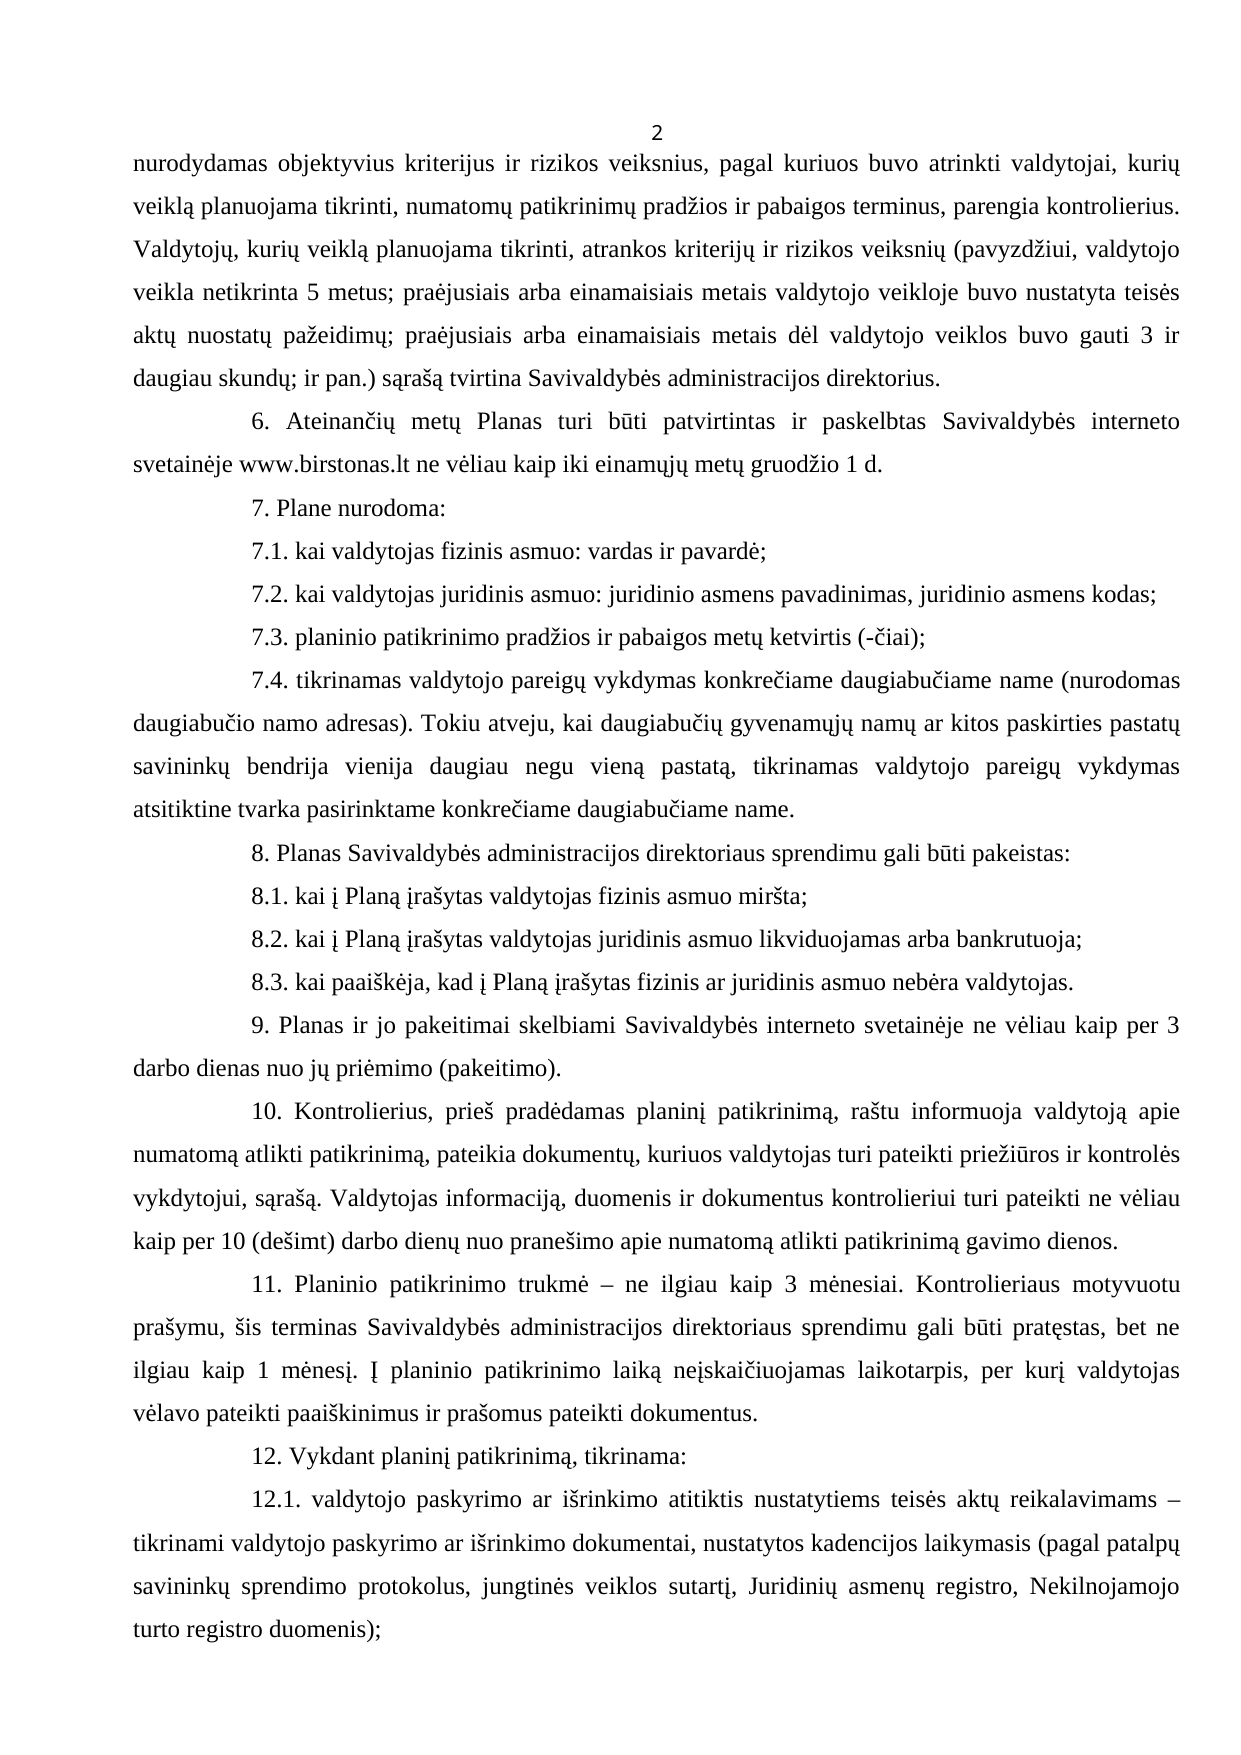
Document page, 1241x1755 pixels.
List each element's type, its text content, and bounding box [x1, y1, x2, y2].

text 8.2. kai į Planą įrašytas valdytojas juridinis asmuo likviduojamas arba bankrutuoja; [133, 924, 1181, 953]
text 11. Planinio patikrinimo trukmė – ne ilgiau kaip 3 mėnesiai. Kontrolieriaus motyvuotu prašymu, šis terminas Savivaldybės administracijos direktoriaus sprendimu gali būti pratęstas, bet ne ilgiau kaip 1 mėnesį. Į planinio patikrinimo laiką neįskaičiuojamas laikotarpis, per kurį valdytojas vėlavo pateikti paaiškinimus ir prašomus pateikti dokumentus. [133, 1269, 1181, 1427]
text 8. Planas Savivaldybės administracijos direktoriaus sprendimu gali būti pakeistas: [133, 838, 1181, 866]
text 7.2. kai valdytojas juridinis asmuo: juridinio asmens pavadinimas, juridinio asmens kodas; [133, 579, 1181, 608]
text 7.1. kai valdytojas fizinis asmuo: vardas ir pavardė; [133, 536, 1181, 564]
text 7. Plane nurodoma: [133, 493, 1181, 521]
text 8.1. kai į Planą įrašytas valdytojas fizinis asmuo miršta; [133, 881, 1181, 909]
text 7.3. planinio patikrinimo pradžios ir pabaigos metų ketvirtis (-čiai); [133, 622, 1181, 651]
text 7.4. tikrinamas valdytojo pareigų vykdymas konkrečiame daugiabučiame name (nurodomas daugiabučio namo adresas). Tokiu atveju, kai daugiabučių gyvenamųjų namų ar kitos paskirties pastatų savininkų bendrija vienija daugiau negu vieną pastatą, tikrinamas valdytojo pareigų vykdymas atsitiktine tvarka pasirinktame konkrečiame daugiabučiame name. [133, 665, 1181, 823]
text 10. Kontrolierius, prieš pradėdamas planinį patikrinimą, raštu informuoja valdytoją apie numatomą atlikti patikrinimą, pateikia dokumentų, kuriuos valdytojas turi pateikti priežiūros ir kontrolės vykdytojui, sąrašą. Valdytojas informaciją, duomenis ir dokumentus kontrolieriui turi pateikti ne vėliau kaip per 10 (dešimt) darbo dienų nuo pranešimo apie numatomą atlikti patikrinimą gavimo dienos. [133, 1096, 1181, 1254]
text nurodydamas objektyvius kriterijus ir rizikos veiksnius, pagal kuriuos buvo atrinkti valdytojai, kurių veiklą planuojama tikrinti, numatomų patikrinimų pradžios ir pabaigos terminus, parengia kontrolierius. Valdytojų, kurių veiklą planuojama tikrinti, atrankos kriterijų ir rizikos veiksnių (pavyzdžiui, valdytojo veikla netikrinta 5 metus; praėjusiais arba einamaisiais metais valdytojo veikloje buvo nustatyta teisės aktų nuostatų pažeidimų; praėjusiais arba einamaisiais metais dėl valdytojo veiklos buvo gauti 3 ir daugiau skundų; ir pan.) sąrašą tvirtina Savivaldybės administracijos direktorius. [133, 148, 1181, 392]
text 12. Vykdant planinį patikrinimą, tikrinama: [133, 1441, 1181, 1470]
text 9. Planas ir jo pakeitimai skelbiami Savivaldybės interneto svetainėje ne vėliau kaip per 3 darbo dienas nuo jų priėmimo (pakeitimo). [133, 1010, 1181, 1082]
text 6. Ateinančių metų Planas turi būti patvirtintas ir paskelbtas Savivaldybės interneto svetainėje www.birstonas.lt ne vėliau kaip iki einamųjų metų gruodžio 1 d. [133, 406, 1181, 478]
text 12.1. valdytojo paskyrimo ar išrinkimo atitiktis nustatytiems teisės aktų reikalavimams – tikrinami valdytojo paskyrimo ar išrinkimo dokumentai, nustatytos kadencijos laikymasis (pagal patalpų savininkų sprendimo protokolus, jungtinės veiklos sutartį, Juridinių asmenų registro, Nekilnojamojo turto registro duomenis); [133, 1484, 1181, 1643]
text 8.3. kai paaiškėja, kad į Planą įrašytas fizinis ar juridinis asmuo nebėra valdytojas. [133, 967, 1181, 996]
